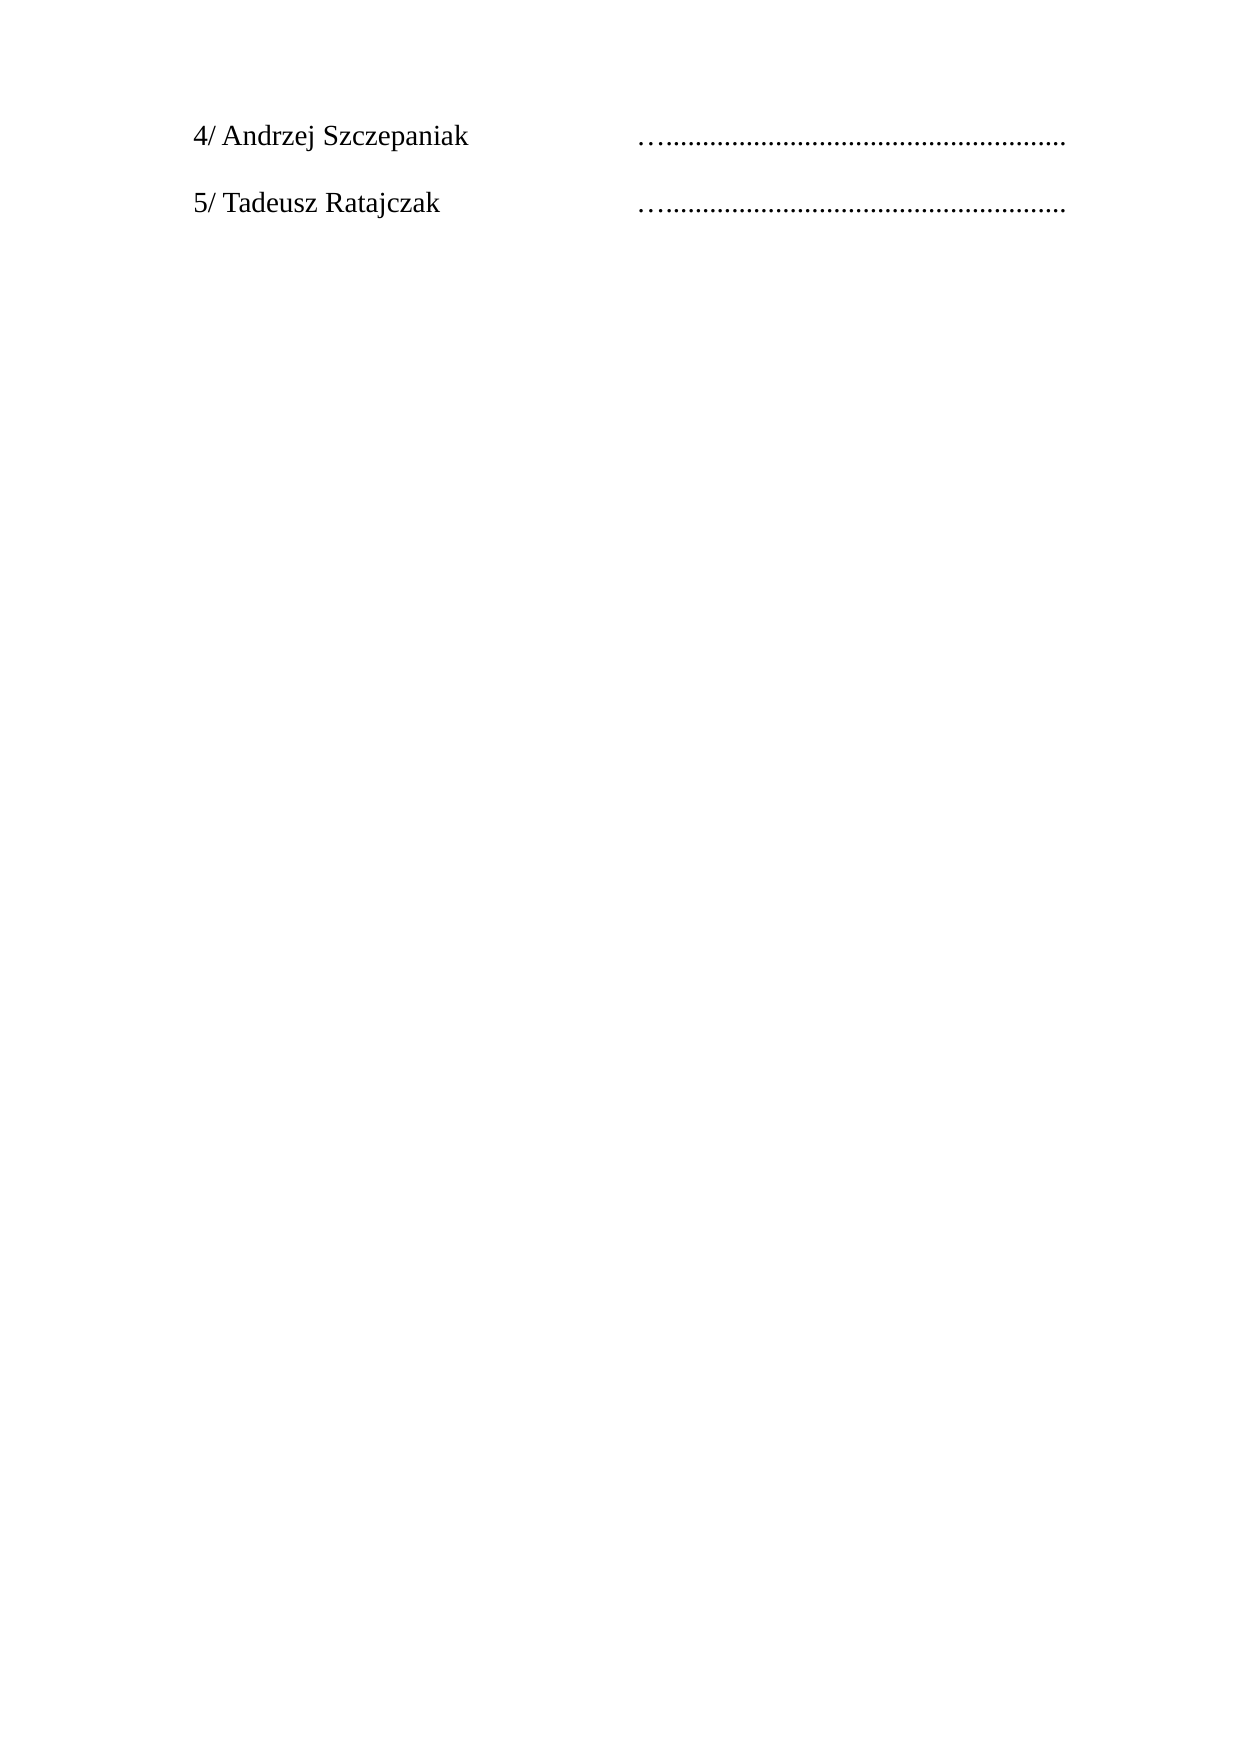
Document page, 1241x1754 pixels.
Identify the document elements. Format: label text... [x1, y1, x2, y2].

list 4/ Andrzej Szczepaniak …....................................................... [156, 118, 1122, 152]
list 5/ Tadeusz Ratajczak …....................................................... [156, 185, 1122, 219]
